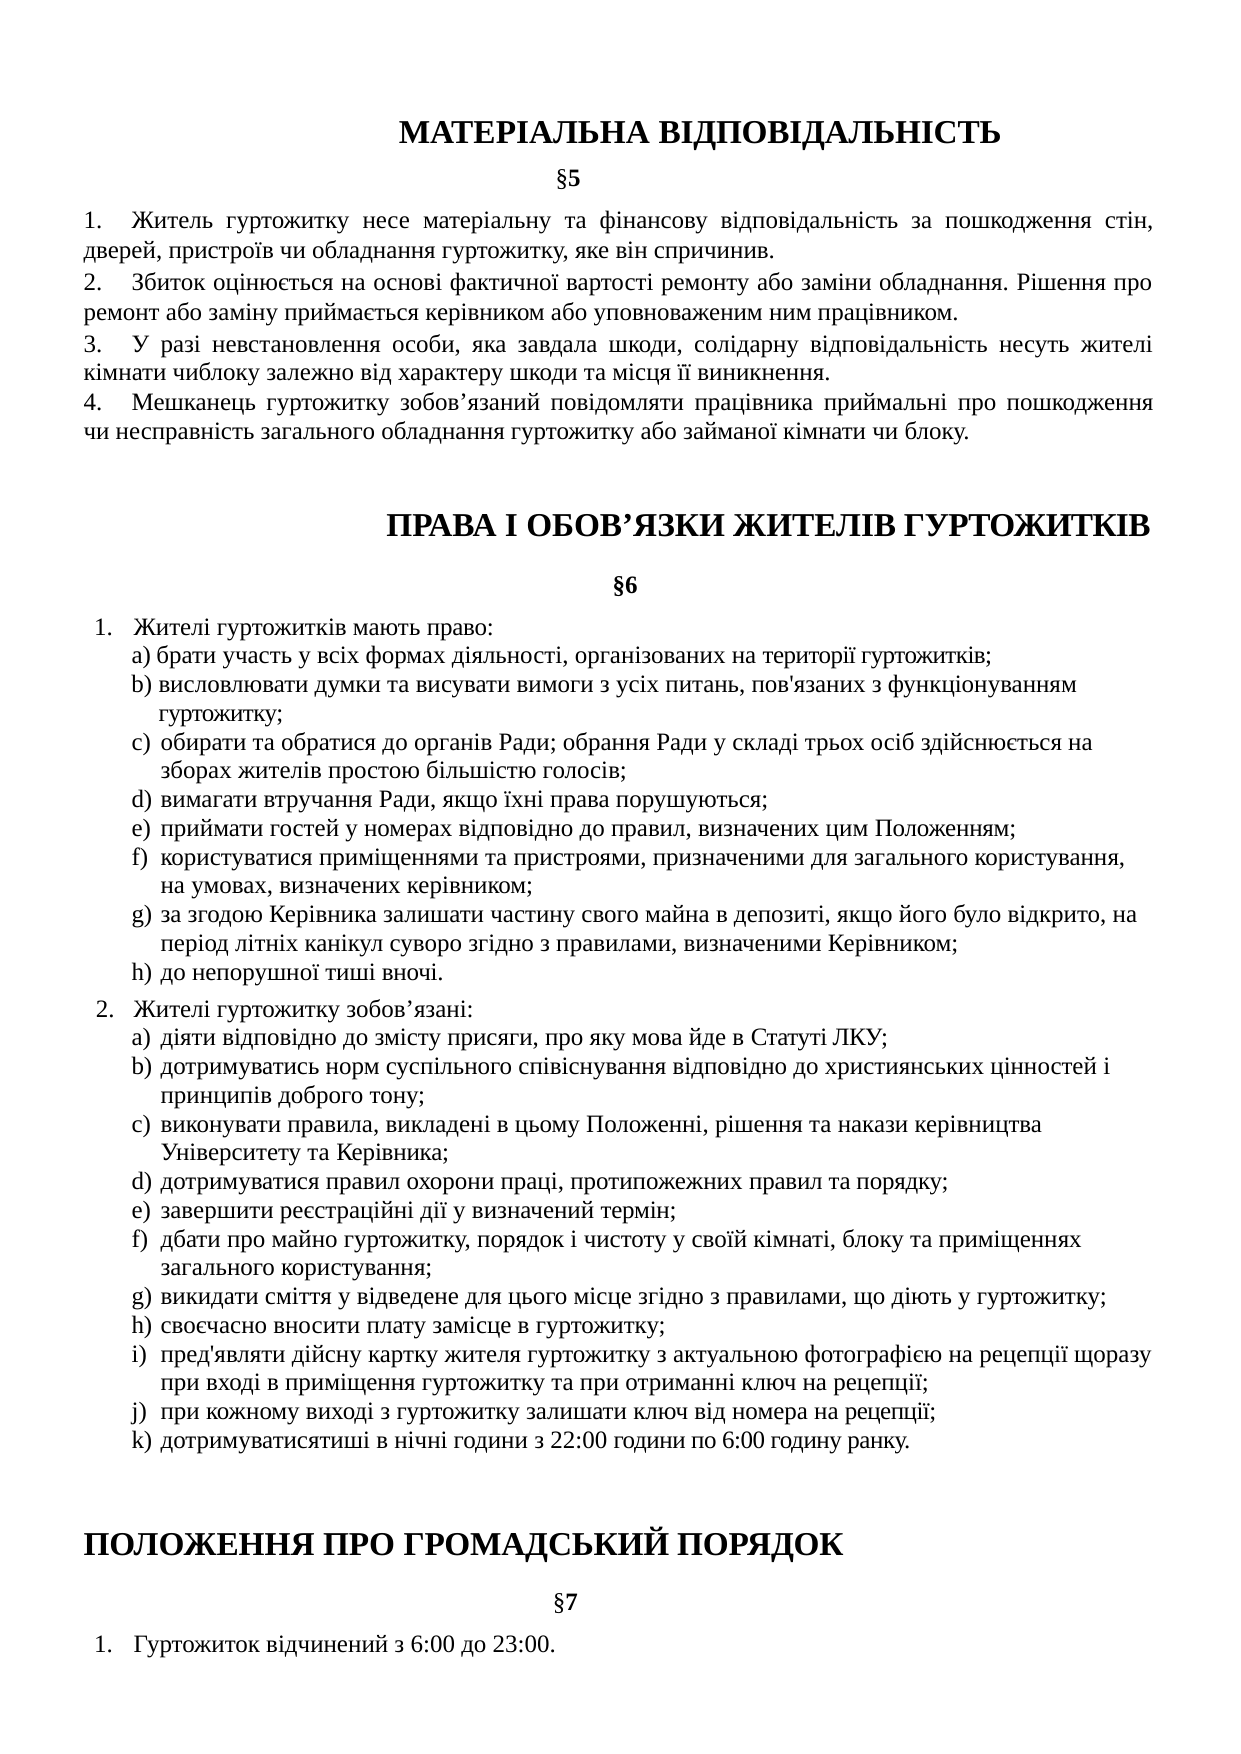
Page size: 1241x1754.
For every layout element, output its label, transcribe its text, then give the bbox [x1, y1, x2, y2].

list пред'являти дійсну картку жителя гуртожитку з актуальною фотографією на рецепції щоразу при вході в приміщення гуртожитку та при отриманні ключ на рецепції; [131, 1339, 1154, 1396]
list діяти відповідно до змісту присяги, про яку мова йде в Статуті ЛКУ; [131, 1022, 1167, 1051]
list за згодою Керівника залишати частину свого майна в депозиті, якщо його було відкрито, на період літніх канікул суворо згідно з правилами, визначеними Керівником; [131, 899, 1154, 957]
list при кожному виході з гуртожитку залишати ключ від номера на рецепції; [131, 1396, 1167, 1425]
subtitle ПОЛОЖЕННЯ ПРО ГРОМАДСЬКИЙ ПОРЯДОК [83, 1524, 1167, 1562]
list користуватися приміщеннями та пристроями, призначеними для загального користування, на умовах, визначених керівником; [131, 842, 1154, 899]
list Гуртожиток відчинений з 6:00 до 23:00. [94, 1629, 1167, 1658]
list висловлювати думки та висувати вимоги з усіх питань, пов'язаних з функціонуванням гуртожитку; [131, 669, 1167, 727]
list вимагати втручання Ради, якщо їхні права порушуються; [131, 784, 1167, 813]
list Жителі гуртожитків мають право: [94, 612, 1167, 640]
text §5 [555, 163, 1167, 192]
list дотримуватись норм суспільного співіснування відповідно до християнських цінностей і принципів доброго тону; [131, 1051, 1153, 1109]
list приймати гостей у номерах відповідно до правил, визначених цим Положенням; [131, 813, 1167, 842]
list завершити реєстраційні дії у визначений термін; [131, 1195, 1167, 1224]
list викидати сміття у відведене для цього місце згідно з правилами, що діють у гуртожитку; [131, 1281, 1167, 1310]
list Мешканець гуртожитку зобов’язаний повідомляти працівника приймальні про пошкодження чи несправність загального обладнання гуртожитку або займаної кімнати чи блоку. [83, 387, 1154, 445]
list до непорушної тиші вночі. [131, 957, 1167, 985]
list дбати про майно гуртожитку, порядок і чистоту у своїй кімнаті, блоку та приміщеннях загального користування; [131, 1224, 1154, 1281]
list дотримуватисятиші в нічні години з 22:00 години по 6:00 годину ранку. [131, 1425, 1167, 1454]
list своєчасно вносити плату замісце в гуртожитку; [131, 1310, 1167, 1339]
list брати участь у всіх формах діяльності, організованих на території гуртожитків; [131, 640, 1167, 669]
list обирати та обратися до органів Ради; обрання Ради у складі трьох осіб здійснюється на зборах жителів простою більшістю голосів; [131, 727, 1154, 784]
list Жителі гуртожитку зобовʼязані: [96, 994, 1167, 1022]
list У разі невстановлення особи, яка завдала шкоди, солідарну відповідальність несуть жителі кімнати чиблоку залежно від характеру шкоди та місця її виникнення. [83, 329, 1154, 386]
text §6 [83, 570, 1167, 599]
text §7 [553, 1587, 1167, 1616]
list Житель гуртожитку несе матеріальну та фінансову відповідальність за пошкодження стін, дверей, пристроїв чи обладнання гуртожитку, яке він спричинив. [83, 205, 1154, 264]
subtitle ПРАВА І ОБОВʼЯЗКИ ЖИТЕЛІВ ГУРТОЖИТКІВ [386, 505, 1167, 543]
subtitle МАТЕРІАЛЬНА ВІДПОВІДАЛЬНІСТЬ [398, 112, 1167, 151]
list Збиток оцінюється на основі фактичної вартості ремонту або заміни обладнання. Рішення про ремонт або заміну приймається керівником або уповноваженим ним працівником. [83, 267, 1154, 325]
list виконувати правила, викладені в цьому Положенні, рішення та накази керівництва Університету та Керівника; [131, 1109, 1154, 1166]
list дотримуватися правил охорони праці, протипожежних правил та порядку; [131, 1166, 1167, 1195]
